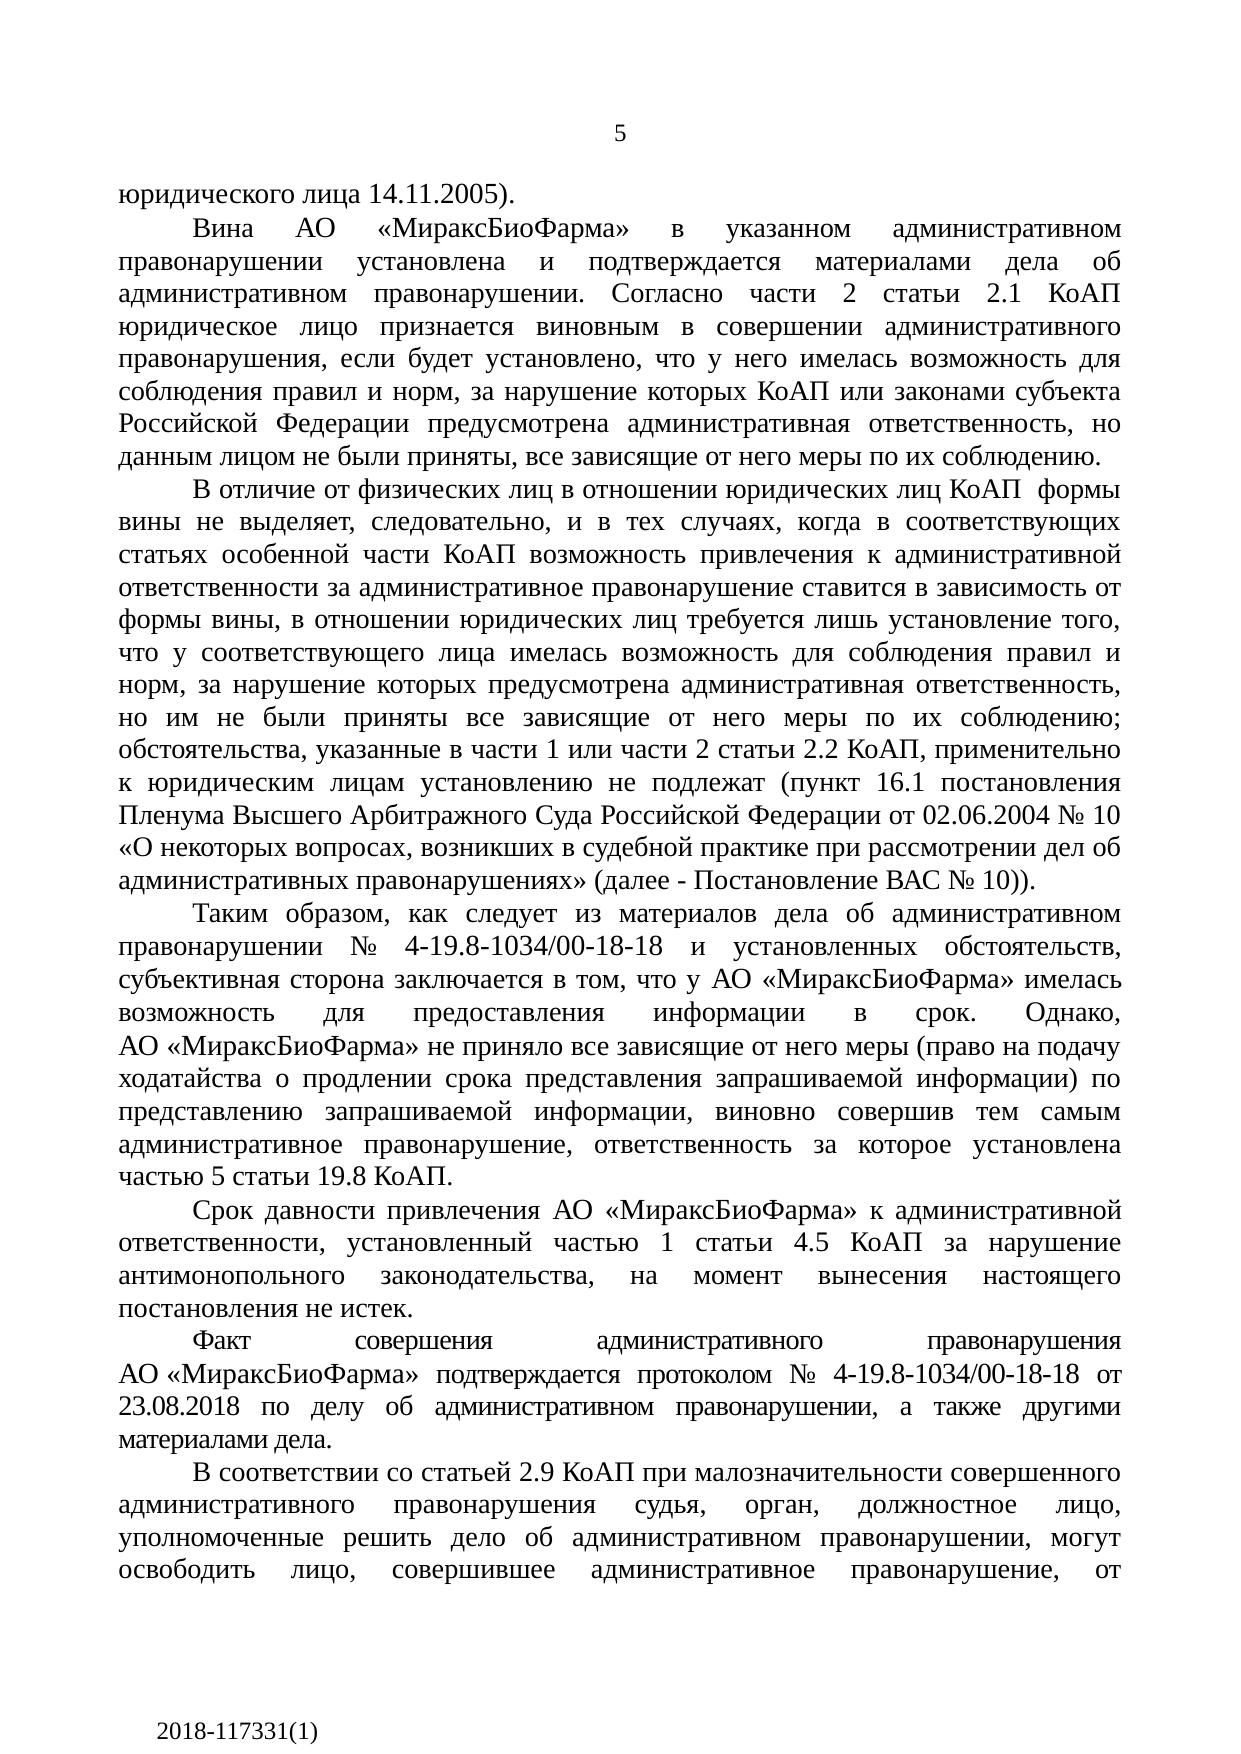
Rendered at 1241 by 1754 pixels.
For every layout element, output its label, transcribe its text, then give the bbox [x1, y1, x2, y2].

text Факт совершения административного правонарушения АО «МираксБиоФарма» подтверждается протоколом № 4-19.8-1034/00-18-18 от 23.08.2018 по делу об административном правонарушении, а также другими материалами дела. [118, 1323, 1122, 1454]
text Таким образом, как следует из материалов дела об административном правонарушении № 4-19.8-1034/00-18-18 и установленных обстоятельств, субъективная сторона заключается в том, что у АО «МираксБиоФарма» имелась возможность для предоставления информации в срок. Однако, АО «МираксБиоФарма» не приняло все зависящие от него меры (право на подачу ходатайства о продлении срока представления запрашиваемой информации) по представлению запрашиваемой информации, виновно совершив тем самым административное правонарушение, ответственность за которое установлена частью 5 статьи 19.8 КоАП. [118, 896, 1122, 1192]
text Вина АО «МираксБиоФарма» в указанном административном правонарушении установлена и подтверждается материалами дела об административном правонарушении. Согласно части 2 статьи 2.1 КоАП юридическое лицо признается виновным в совершении административного правонарушения, если будет установлено, что у него имелась возможность для соблюдения правил и норм, за нарушение которых КоАП или законами субъекта Российской Федерации предусмотрена административная ответственность, но данным лицом не были приняты, все зависящие от него меры по их соблюдению. [118, 210, 1122, 472]
text Срок давности привлечения АО «МираксБиоФарма» к административной ответственности, установленный частью 1 статьи 4.5 КоАП за нарушение антимонопольного законодательства, на момент вынесения настоящего постановления не истек. [118, 1192, 1122, 1323]
text В отличие от физических лиц в отношении юридических лиц КоАП формы вины не выделяет, следовательно, и в тех случаях, когда в соответствующих статьях особенной части КоАП возможность привлечения к административной ответственности за административное правонарушение ставится в зависимость от формы вины, в отношении юридических лиц требуется лишь установление того, что у соответствующего лица имелась возможность для соблюдения правил и норм, за нарушение которых предусмотрена административная ответственность, но им не были приняты все зависящие от него меры по их соблюдению; обстоятельства, указанные в части 1 или части 2 статьи 2.2 КоАП, применительно к юридическим лицам установлению не подлежат (пункт 16.1 постановления Пленума Высшего Арбитражного Суда Российской Федерации от 02.06.2004 № 10 «О некоторых вопросах, возникших в судебной практике при рассмотрении дел об административных правонарушениях» (далее - Постановление ВАС № 10)). [118, 472, 1122, 896]
text юридического лица 14.11.2005). [118, 176, 1122, 210]
text В соответствии со статьей 2.9 КоАП при малозначительности совершенного административного правонарушения судья, орган, должностное лицо, уполномоченные решить дело об административном правонарушении, могут освободить лицо, совершившее административное правонарушение, от [118, 1454, 1122, 1585]
